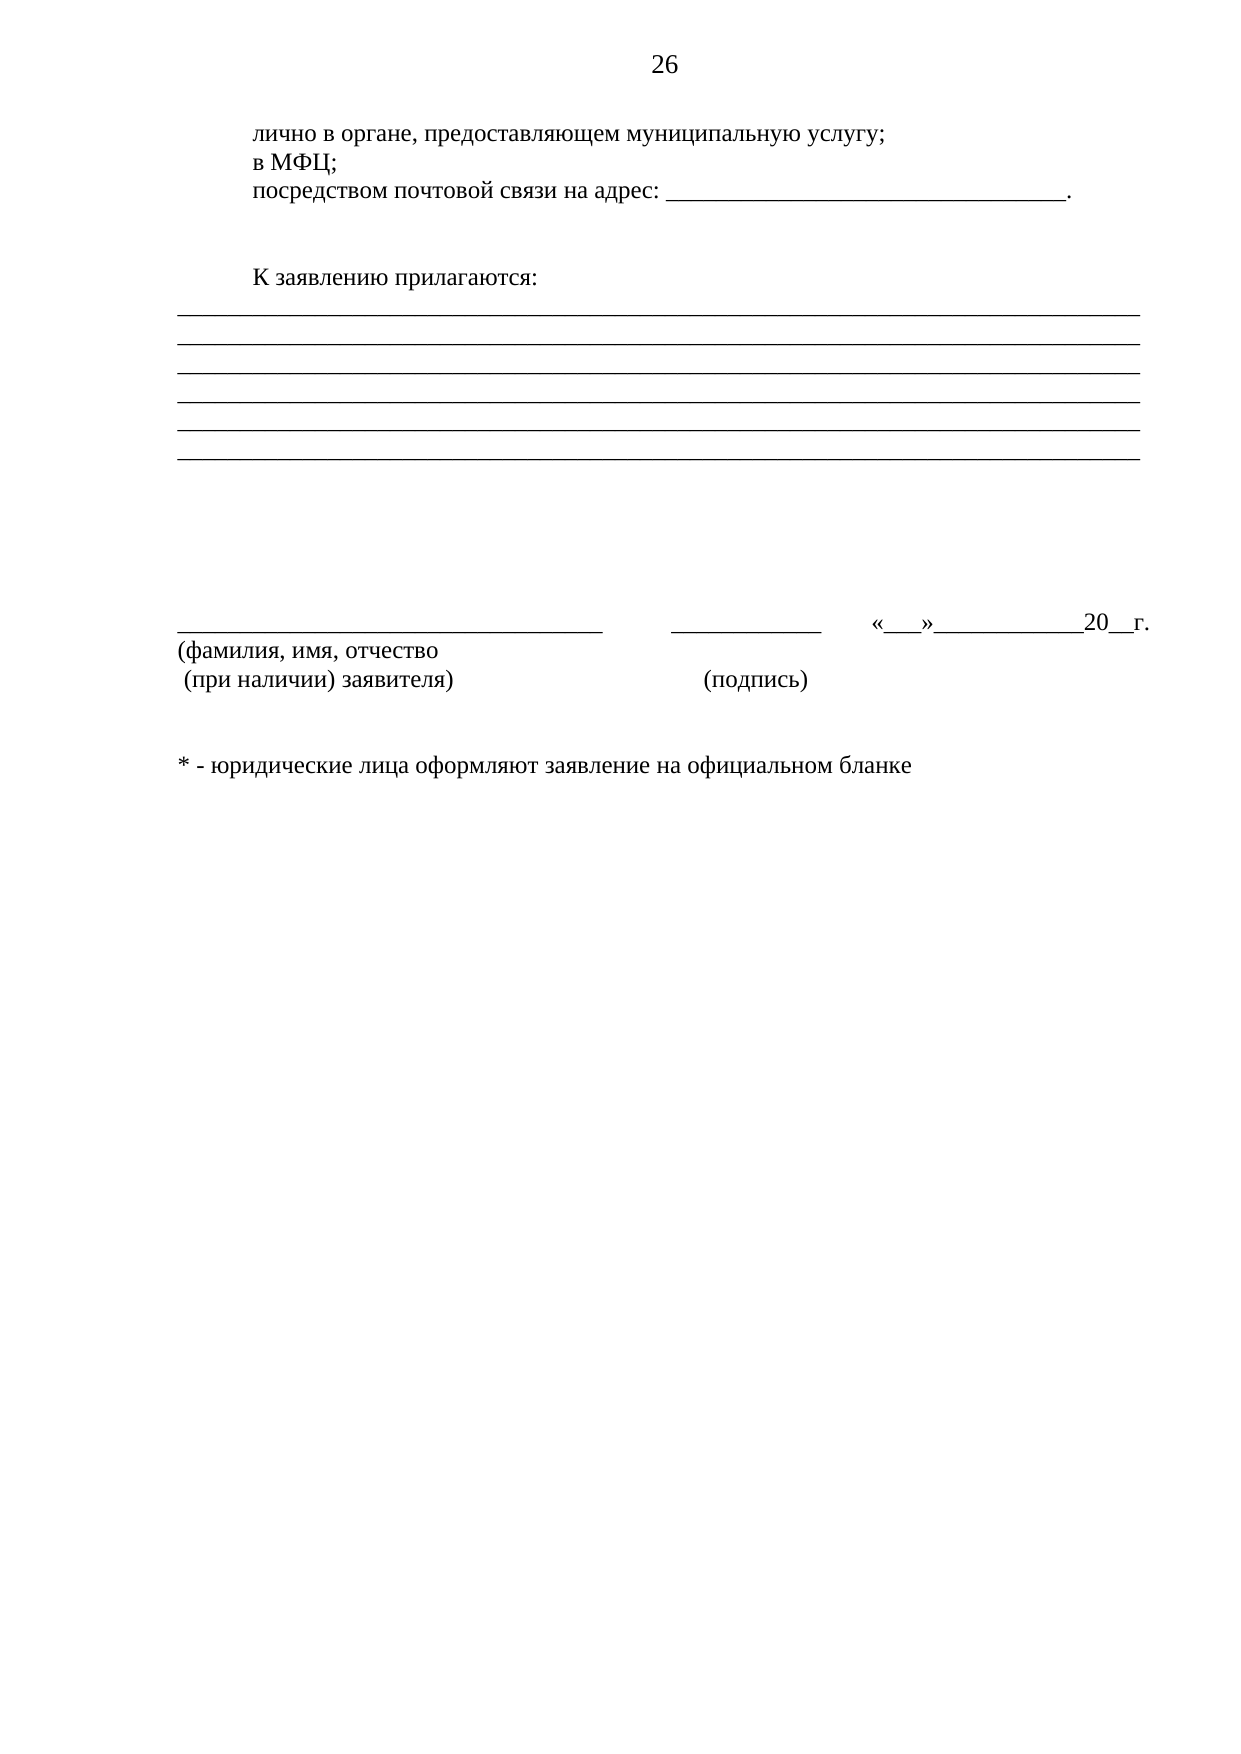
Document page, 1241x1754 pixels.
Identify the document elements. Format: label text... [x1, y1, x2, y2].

text __________________________________________________________________________________________________________________________________________________________ [177, 291, 1152, 348]
text в МФЦ; [177, 147, 1152, 176]
text (при наличии) заявителя) (подпись) [177, 664, 1152, 693]
text лично в органе, предоставляющем муниципальную услугу; [177, 118, 1152, 147]
text * - юридические лица оформляют заявление на официальном бланке [177, 751, 1152, 779]
text посредством почтовой связи на адрес: ________________________________. [177, 176, 1152, 204]
text __________________________________ ____________ «___»____________20__г. [177, 607, 1152, 636]
text (фамилия, имя, отчество [177, 636, 1152, 664]
text К заявлению прилагаются: [177, 262, 1152, 291]
text __________________________________________________________________________________________________________________________________________________________ [177, 406, 1152, 463]
text __________________________________________________________________________________________________________________________________________________________ [177, 348, 1152, 406]
